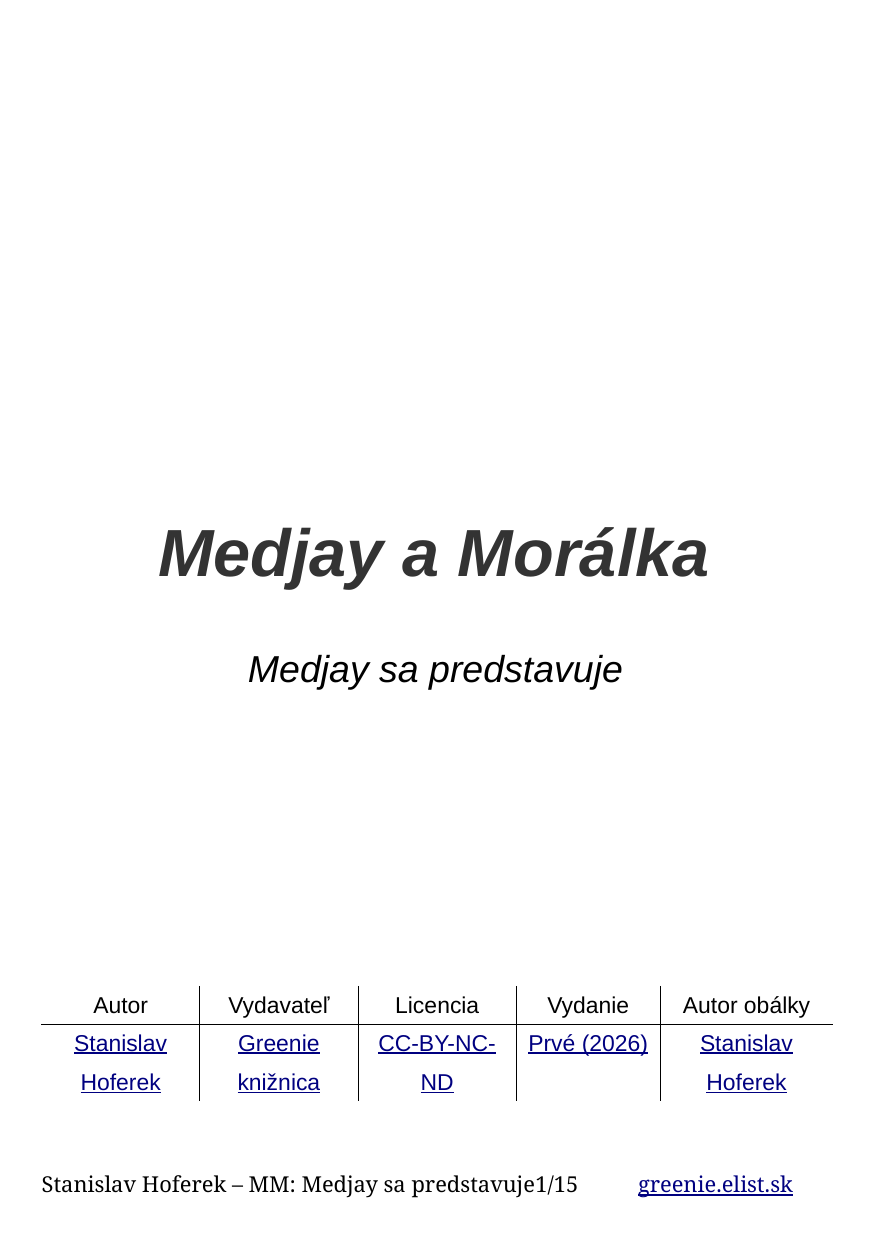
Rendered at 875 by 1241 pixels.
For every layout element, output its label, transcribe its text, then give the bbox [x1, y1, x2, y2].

subtitle Medjay sa predstavuje [41, 647, 833, 691]
table_cell Stanislav Hoferek [661, 1025, 833, 1101]
table_header Autor obálky [661, 986, 833, 1024]
table_cell Prvé (2026) [517, 1025, 660, 1101]
table_cell CC-BY-NC-ND [359, 1025, 516, 1101]
table_header Licencia [359, 986, 516, 1024]
table_header Vydavateľ [200, 986, 358, 1024]
table_header Vydanie [517, 986, 660, 1024]
table_header Autor [41, 986, 199, 1024]
table_cell Stanislav Hoferek [41, 1025, 199, 1101]
subtitle Medjay a Morálka [41, 514, 833, 590]
table_cell Greenie knižnica [200, 1025, 358, 1101]
